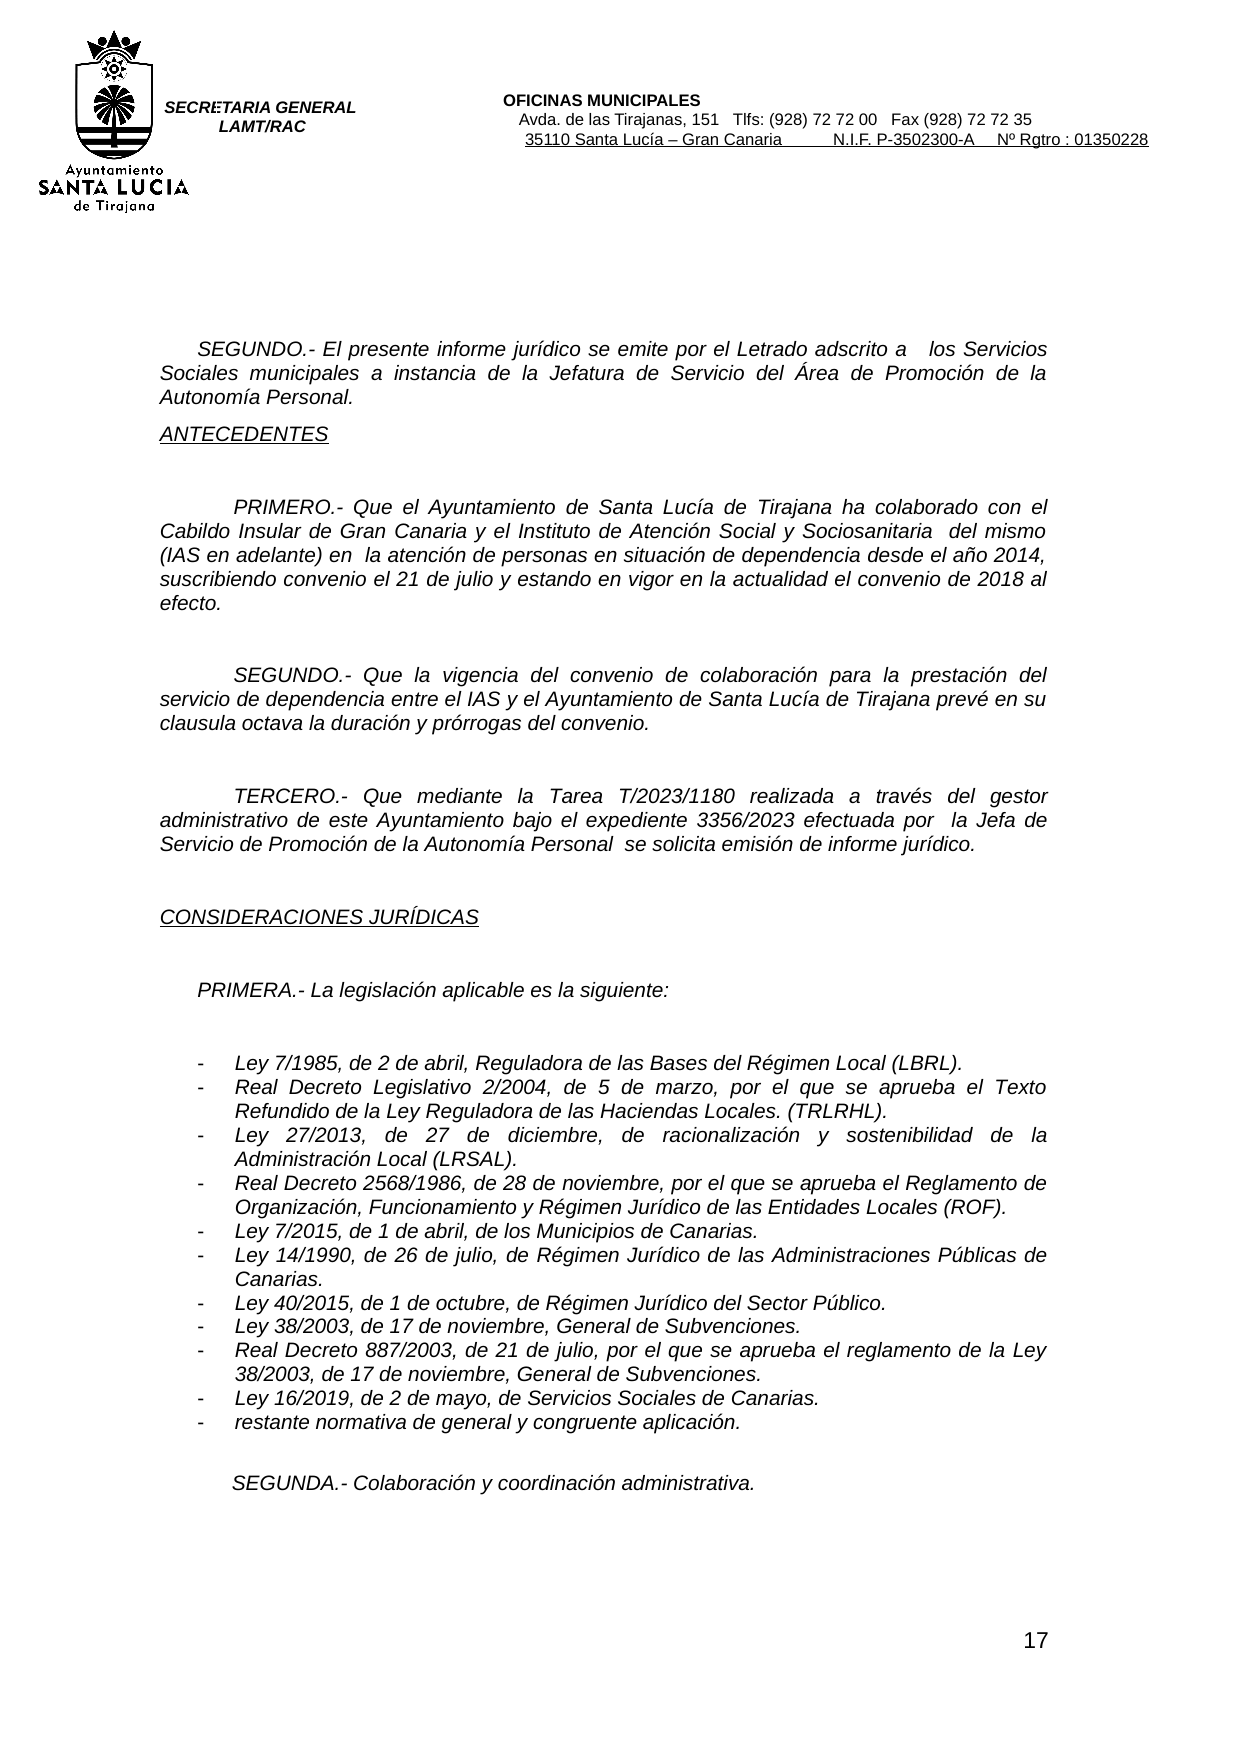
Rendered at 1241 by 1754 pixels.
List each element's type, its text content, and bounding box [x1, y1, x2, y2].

list Ley 7/1985, de 2 de abril, Reguladora de las Bases del Régimen Local (LBRL). [197, 1051, 1048, 1075]
text CONSIDERACIONES JURÍDICAS [159, 905, 1048, 929]
list Real Decreto 2568/1986, de 28 de noviembre, por el que se aprueba el Reglamento de Organización, Funcionamiento y Régimen Jurídico de las Entidades Locales (ROF). [197, 1171, 1048, 1218]
list Ley 7/2015, de 1 de abril, de los Municipios de Canarias. [197, 1218, 1048, 1242]
list Ley 27/2013, de 27 de diciembre, de racionalización y sostenibilidad de la Administración Local (LRSAL). [197, 1123, 1048, 1171]
list Real Decreto Legislativo 2/2004, de 5 de marzo, por el que se aprueba el Texto Refundido de la Ley Reguladora de las Haciendas Locales. (TRLRHL). [197, 1075, 1048, 1123]
text PRIMERA.- La legislación aplicable es la siguiente: [159, 978, 1048, 1002]
text SEGUNDO.- Que la vigencia del convenio de colaboración para la prestación del servicio de dependencia entre el IAS y el Ayuntamiento de Santa Lucía de Tirajana prevé en su clausula octava la duración y prórrogas del convenio. [159, 663, 1048, 735]
text ANTECEDENTES [159, 422, 1048, 446]
list restante normativa de general y congruente aplicación. [197, 1410, 1048, 1434]
text PRIMERO.- Que el Ayuntamiento de Santa Lucía de Tirajana ha colaborado con el Cabildo Insular de Gran Canaria y el Instituto de Atención Social y Sociosanitaria del mismo (IAS en adelante) en la atención de personas en situación de dependencia desde el año 2014, suscribiendo convenio el 21 de julio y estando en vigor en la actualidad el convenio de 2018 al efecto. [159, 494, 1048, 614]
list Real Decreto 887/2003, de 21 de julio, por el que se aprueba el reglamento de la Ley 38/2003, de 17 de noviembre, General de Subvenciones. [197, 1338, 1048, 1386]
picture [10, 0, 217, 239]
list Ley 14/1990, de 26 de julio, de Régimen Jurídico de las Administraciones Públicas de Canarias. [197, 1242, 1048, 1290]
list Ley 16/2019, de 2 de mayo, de Servicios Sociales de Canarias. [197, 1386, 1048, 1410]
text TERCERO.- Que mediante la Tarea T/2023/1180 realizada a través del gestor administrativo de este Ayuntamiento bajo el expediente 3356/2023 efectuada por la Jefa de Servicio de Promoción de la Autonomía Personal se solicita emisión de informe jurídico. [159, 784, 1048, 856]
text SEGUNDA.- Colaboración y coordinación administrativa. [159, 1471, 1048, 1494]
list Ley 40/2015, de 1 de octubre, de Régimen Jurídico del Sector Público. [197, 1290, 1048, 1314]
text SEGUNDO.- El presente informe jurídico se emite por el Letrado adscrito a los Servicios Sociales municipales a instancia de la Jefatura de Servicio del Área de Promoción de la Autonomía Personal. [159, 337, 1048, 409]
list Ley 38/2003, de 17 de noviembre, General de Subvenciones. [197, 1314, 1048, 1338]
